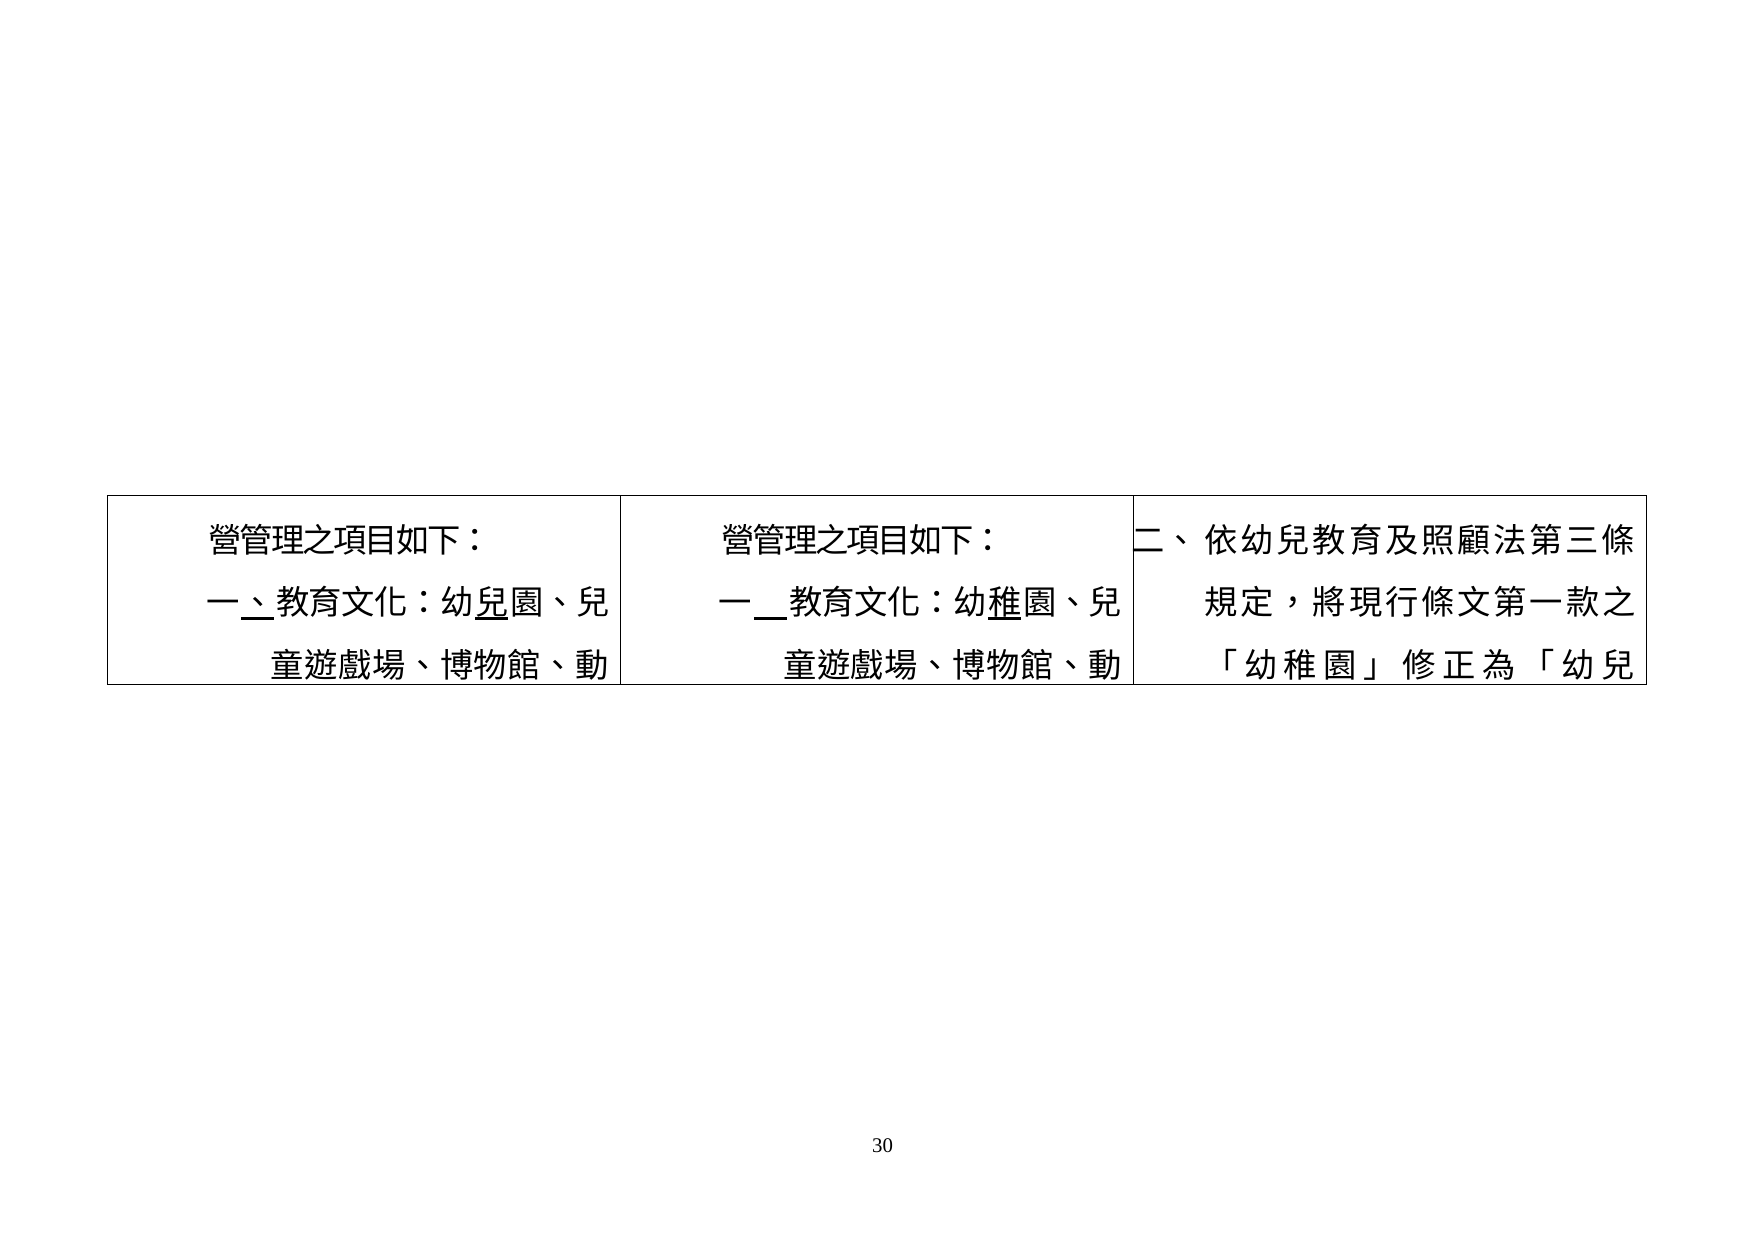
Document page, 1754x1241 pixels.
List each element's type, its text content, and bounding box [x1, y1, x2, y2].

table_cell 營管理之項目如下： 一 教育文化：幼稚園、兒童遊戲場、博物館、動 [621, 496, 1133, 684]
table_cell 二、 依幼兒教育及照顧法第三條規定，將現行條文第一款之「幼稚園」修正為「幼兒 [1134, 496, 1646, 684]
table_cell 營管理之項目如下： 一、教育文化：幼兒園、兒童遊戲場、博物館、動 [108, 496, 620, 684]
